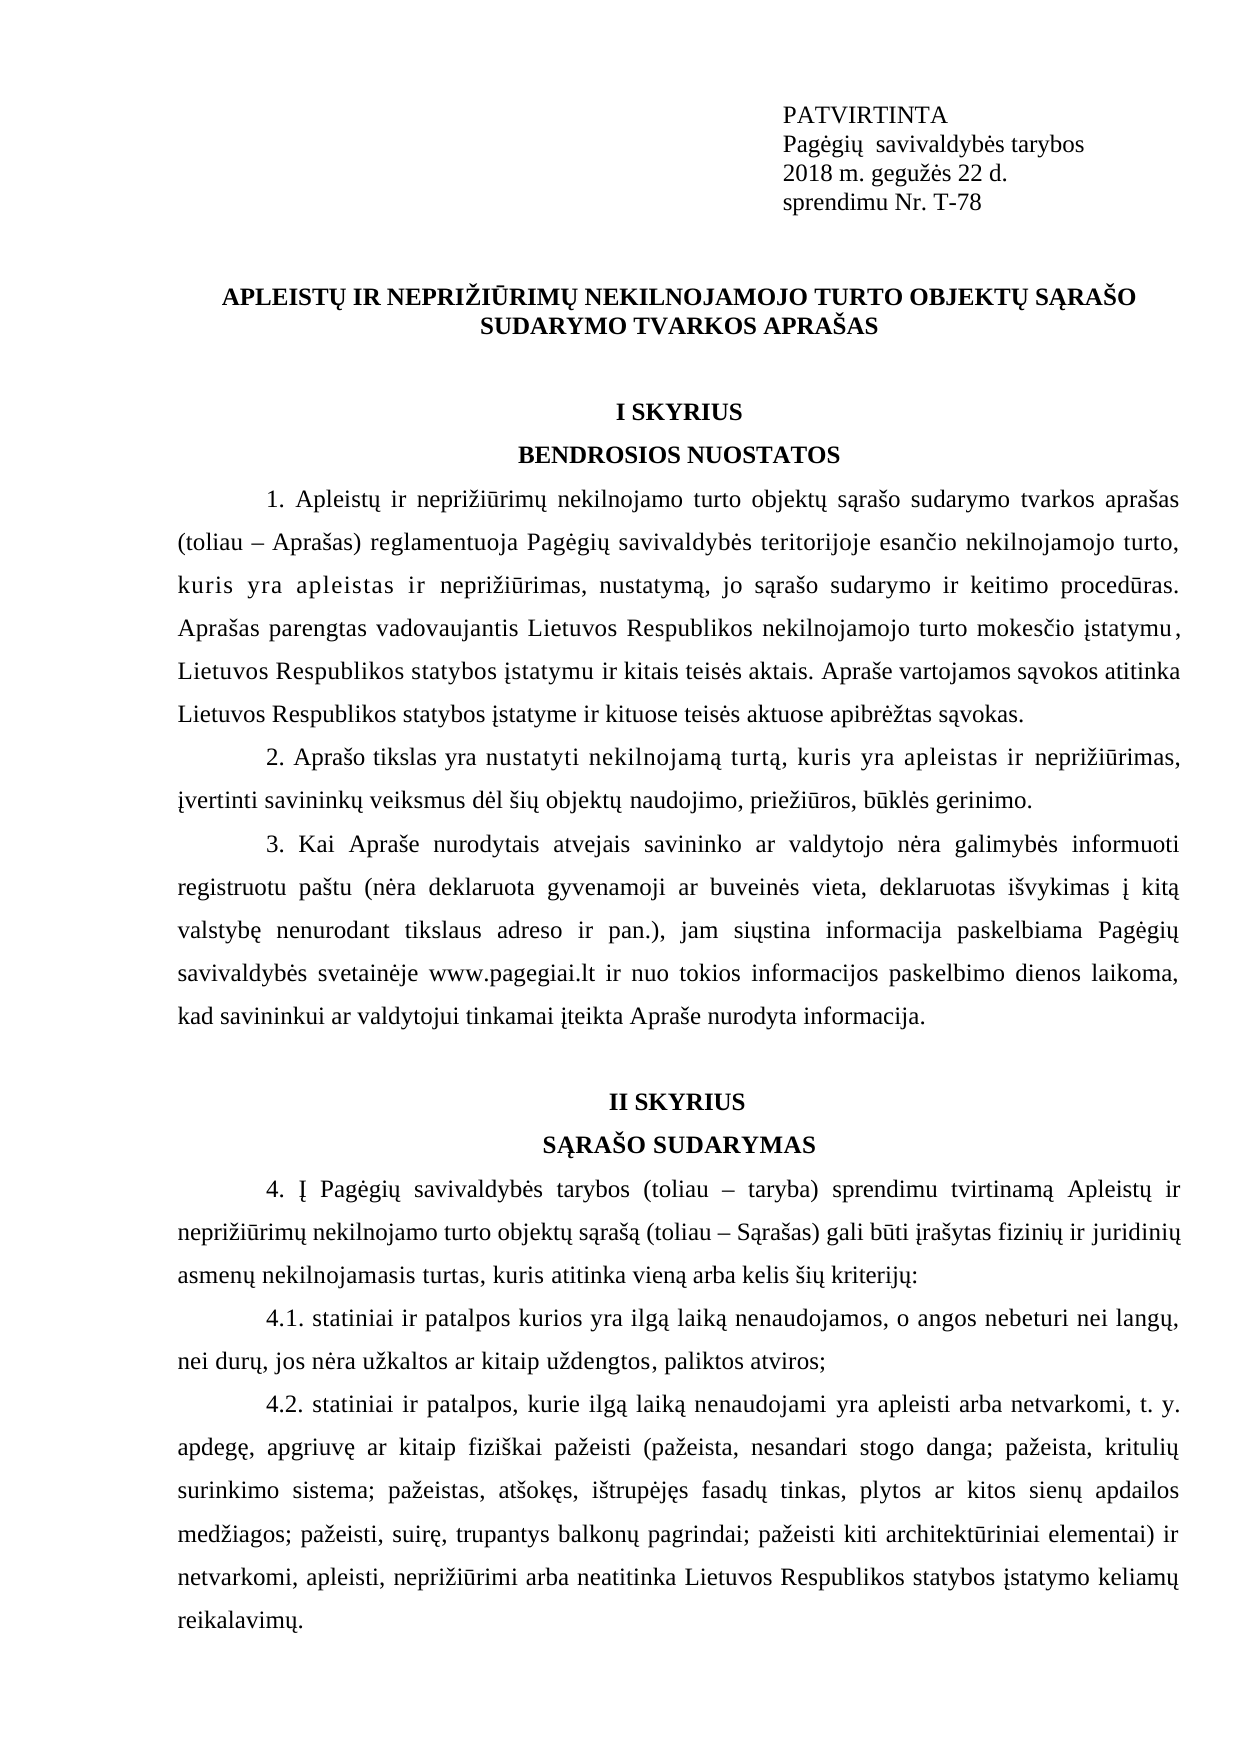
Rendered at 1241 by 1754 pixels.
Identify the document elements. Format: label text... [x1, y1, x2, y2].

text 2018 m. gegužės 22 d. [783, 158, 1181, 187]
text 4.1. statiniai ir patalpos kurios yra ilgą laiką nenaudojamos, o angos nebeturi nei langų, nei durų, jos nėra užkaltos ar kitaip uždengtos, paliktos atviros; [177, 1303, 1181, 1375]
text 4.2. statiniai ir patalpos, kurie ilgą laiką nenaudojami yra apleisti arba netvarkomi, t. y. apdegę, apgriuvę ar kitaip fiziškai pažeisti (pažeista, nesandari stogo danga; pažeista, kritulių surinkimo sistema; pažeistas, atšokęs, ištrupėjęs fasadų tinkas, plytos ar kitos sienų apdailos medžiagos; pažeisti, suirę, trupantys balkonų pagrindai; pažeisti kiti architektūriniai elementai) ir netvarkomi, apleisti, neprižiūrimi arba neatitinka Lietuvos Respublikos statybos įstatymo keliamų reikalavimų. [177, 1389, 1181, 1634]
text 3. Kai Apraše nurodytais atvejais savininko ar valdytojo nėra galimybės informuoti registruotu paštu (nėra deklaruota gyvenamoji ar buveinės vieta, deklaruotas išvykimas į kitą valstybę nenurodant tikslaus adreso ir pan.), jam siųstina informacija paskelbiama Pagėgių savivaldybės svetainėje www.pagegiai.lt ir nuo tokios informacijos paskelbimo dienos laikoma, kad savininkui ar valdytojui tinkamai įteikta Apraše nurodyta informacija. [177, 829, 1181, 1030]
text APLEISTŲ IR NEPRIŽIŪRIMŲ NEKILNOJAMOJO TURTO OBJEKTŲ SĄRAŠO SUDARYMO TVARKOS APRAŠAS [177, 282, 1181, 340]
text PATVIRTINTA [783, 100, 1181, 129]
text II SKYRIUS [177, 1087, 1177, 1116]
text 4. Į Pagėgių savivaldybės tarybos (toliau – taryba) sprendimu tvirtinamą Apleistų ir neprižiūrimų nekilnojamo turto objektų sąrašą (toliau – Sąrašas) gali būti įrašytas fizinių ir juridinių asmenų nekilnojamasis turtas, kuris atitinka vieną arba kelis šių kriterijų: [177, 1174, 1181, 1289]
text 1. Apleistų ir neprižiūrimų nekilnojamo turto objektų sąrašo sudarymo tvarkos aprašas (toliau – Aprašas) reglamentuoja Pagėgių savivaldybės teritorijoje esančio nekilnojamojo turto, kuris yra apleistas ir neprižiūrimas, nustatymą, jo sąrašo sudarymo ir keitimo procedūras. Aprašas parengtas vadovaujantis Lietuvos Respublikos nekilnojamojo turto mokesčio įstatymu, Lietuvos Respublikos statybos įstatymu ir kitais teisės aktais. Apraše vartojamos sąvokos atitinka Lietuvos Respublikos statybos įstatyme ir kituose teisės aktuose apibrėžtas sąvokas. [177, 484, 1181, 728]
text Pagėgių savivaldybės tarybos [783, 129, 1181, 158]
text 2. Aprašo tikslas yra nustatyti nekilnojamą turtą, kuris yra apleistas ir neprižiūrimas, įvertinti savininkų veiksmus dėl šių objektų naudojimo, priežiūros, būklės gerinimo. [177, 742, 1181, 814]
text sprendimu Nr. T-78 [783, 187, 1181, 215]
text I SKYRIUS [177, 397, 1181, 426]
text SĄRAŠO SUDARYMAS [177, 1131, 1181, 1159]
text BENDROSIOS NUOSTATOS [177, 441, 1181, 469]
